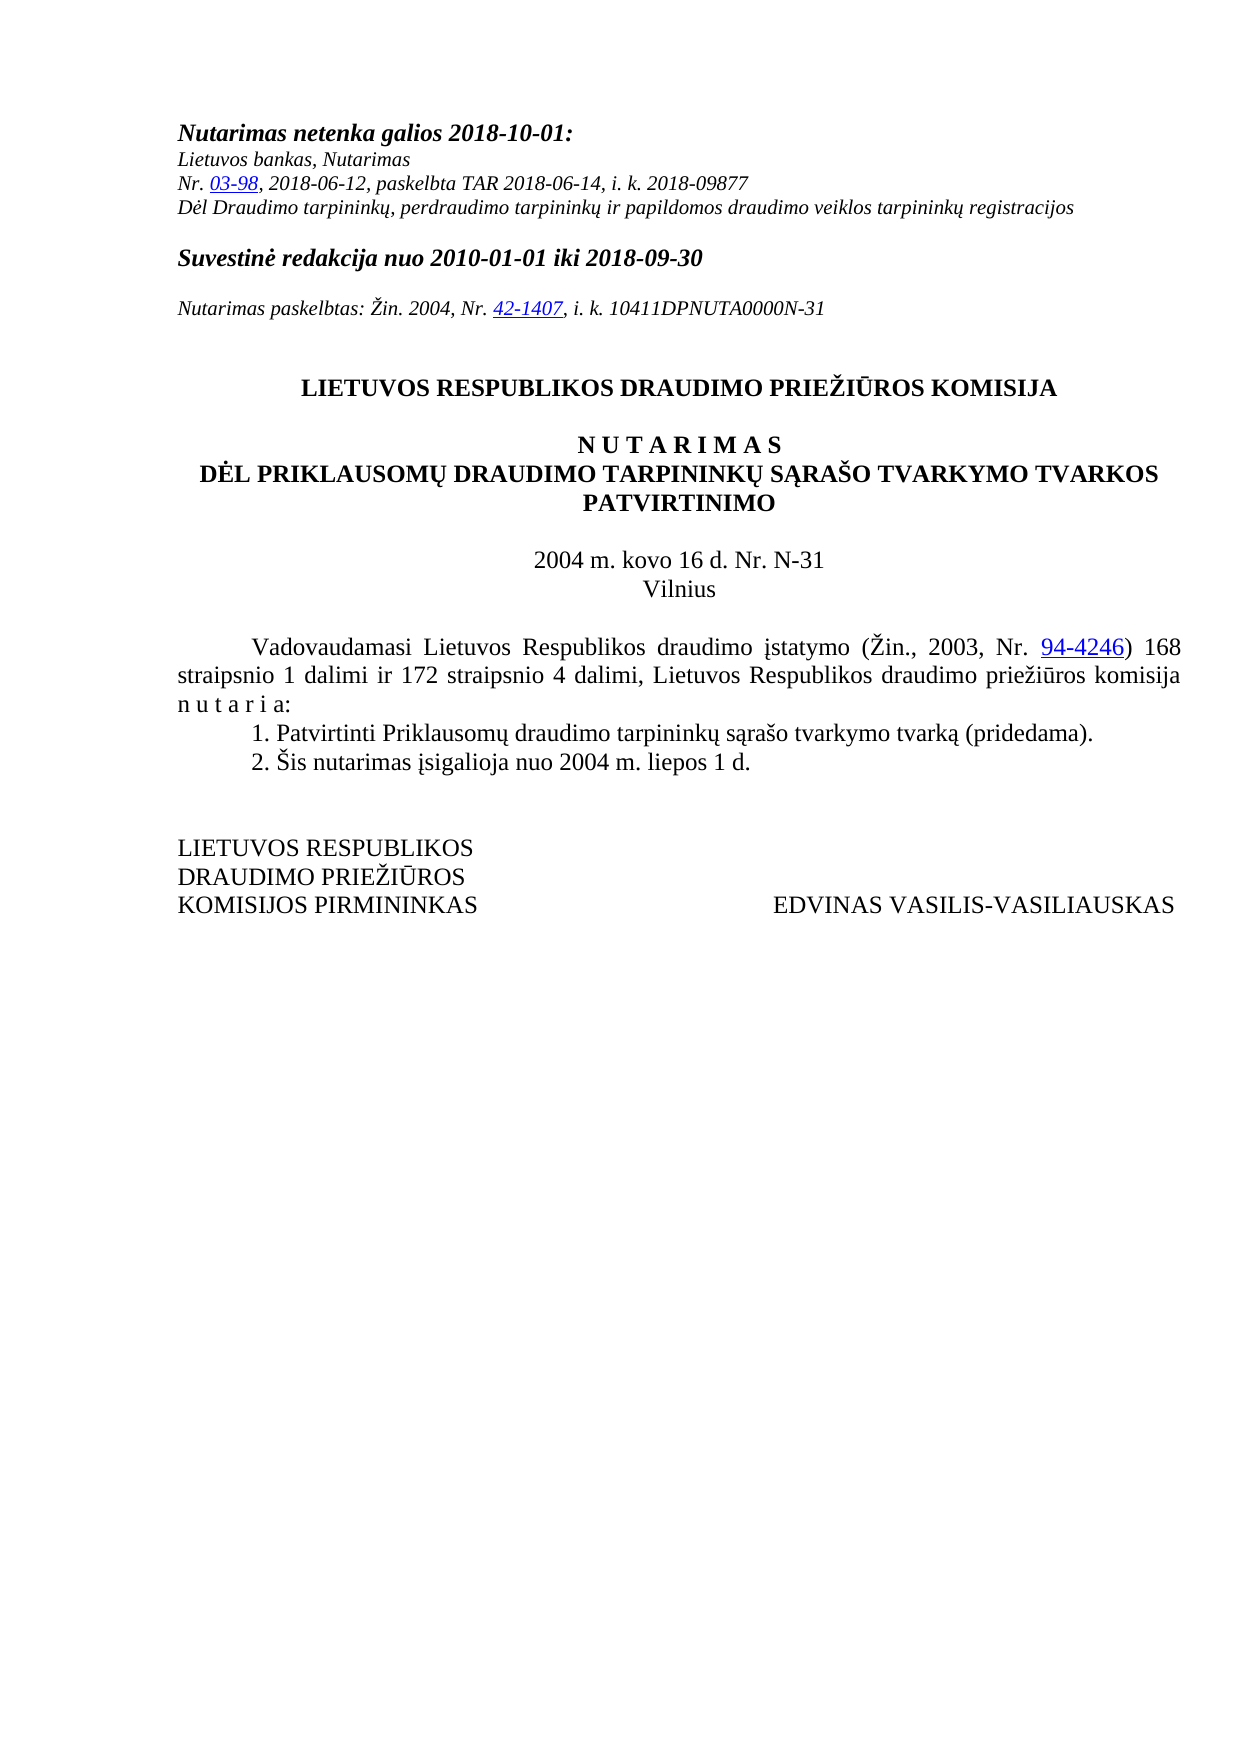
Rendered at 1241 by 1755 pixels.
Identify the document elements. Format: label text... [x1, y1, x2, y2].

text Nr. 03-98, 2018-06-12, paskelbta TAR 2018-06-14, i. k. 2018-09877 [177, 171, 1181, 195]
text Nutarimas paskelbtas: Žin. 2004, Nr. 42-1407, i. k. 10411DPNUTA0000N-31 [177, 296, 1181, 320]
text KOMISIJOS PIRMININKAS EDVINAS VASILIS-VASILIAUSKAS [177, 890, 1181, 919]
text Suvestinė redakcija nuo 2010-01-01 iki 2018-09-30 [177, 243, 1181, 272]
text Vadovaudamasi Lietuvos Respublikos draudimo įstatymo (Žin., 2003, Nr. 94-4246) 168 straipsnio 1 dalimi ir 172 straipsnio 4 dalimi, Lietuvos Respublikos draudimo priežiūros komisija nutaria: [177, 632, 1181, 718]
text N U T A R I M A S [177, 430, 1181, 459]
text DRAUDIMO PRIEŽIŪROS [177, 862, 1181, 890]
text LIETUVOS RESPUBLIKOS DRAUDIMO PRIEŽIŪROS KOMISIJA [177, 373, 1181, 402]
text 2004 m. kovo 16 d. Nr. N-31 [177, 545, 1181, 574]
text Nutarimas netenka galios 2018-10-01: [177, 118, 1181, 147]
text LIETUVOS RESPUBLIKOS [177, 833, 1181, 862]
text Dėl Draudimo tarpininkų, perdraudimo tarpininkų ir papildomos draudimo veiklos tarpininkų registracijos [177, 195, 1181, 219]
text 1. Patvirtinti Priklausomų draudimo tarpininkų sąrašo tvarkymo tvarką (pridedama). [177, 718, 1181, 747]
text Vilnius [177, 574, 1181, 603]
text Lietuvos bankas, Nutarimas [177, 147, 1181, 171]
text DĖL PRIKLAUSOMŲ DRAUDIMO TARPININKŲ SĄRAŠO TVARKYMO TVARKOS PATVIRTINIMO [177, 459, 1181, 517]
text 2. Šis nutarimas įsigalioja nuo 2004 m. liepos 1 d. [177, 747, 1181, 775]
